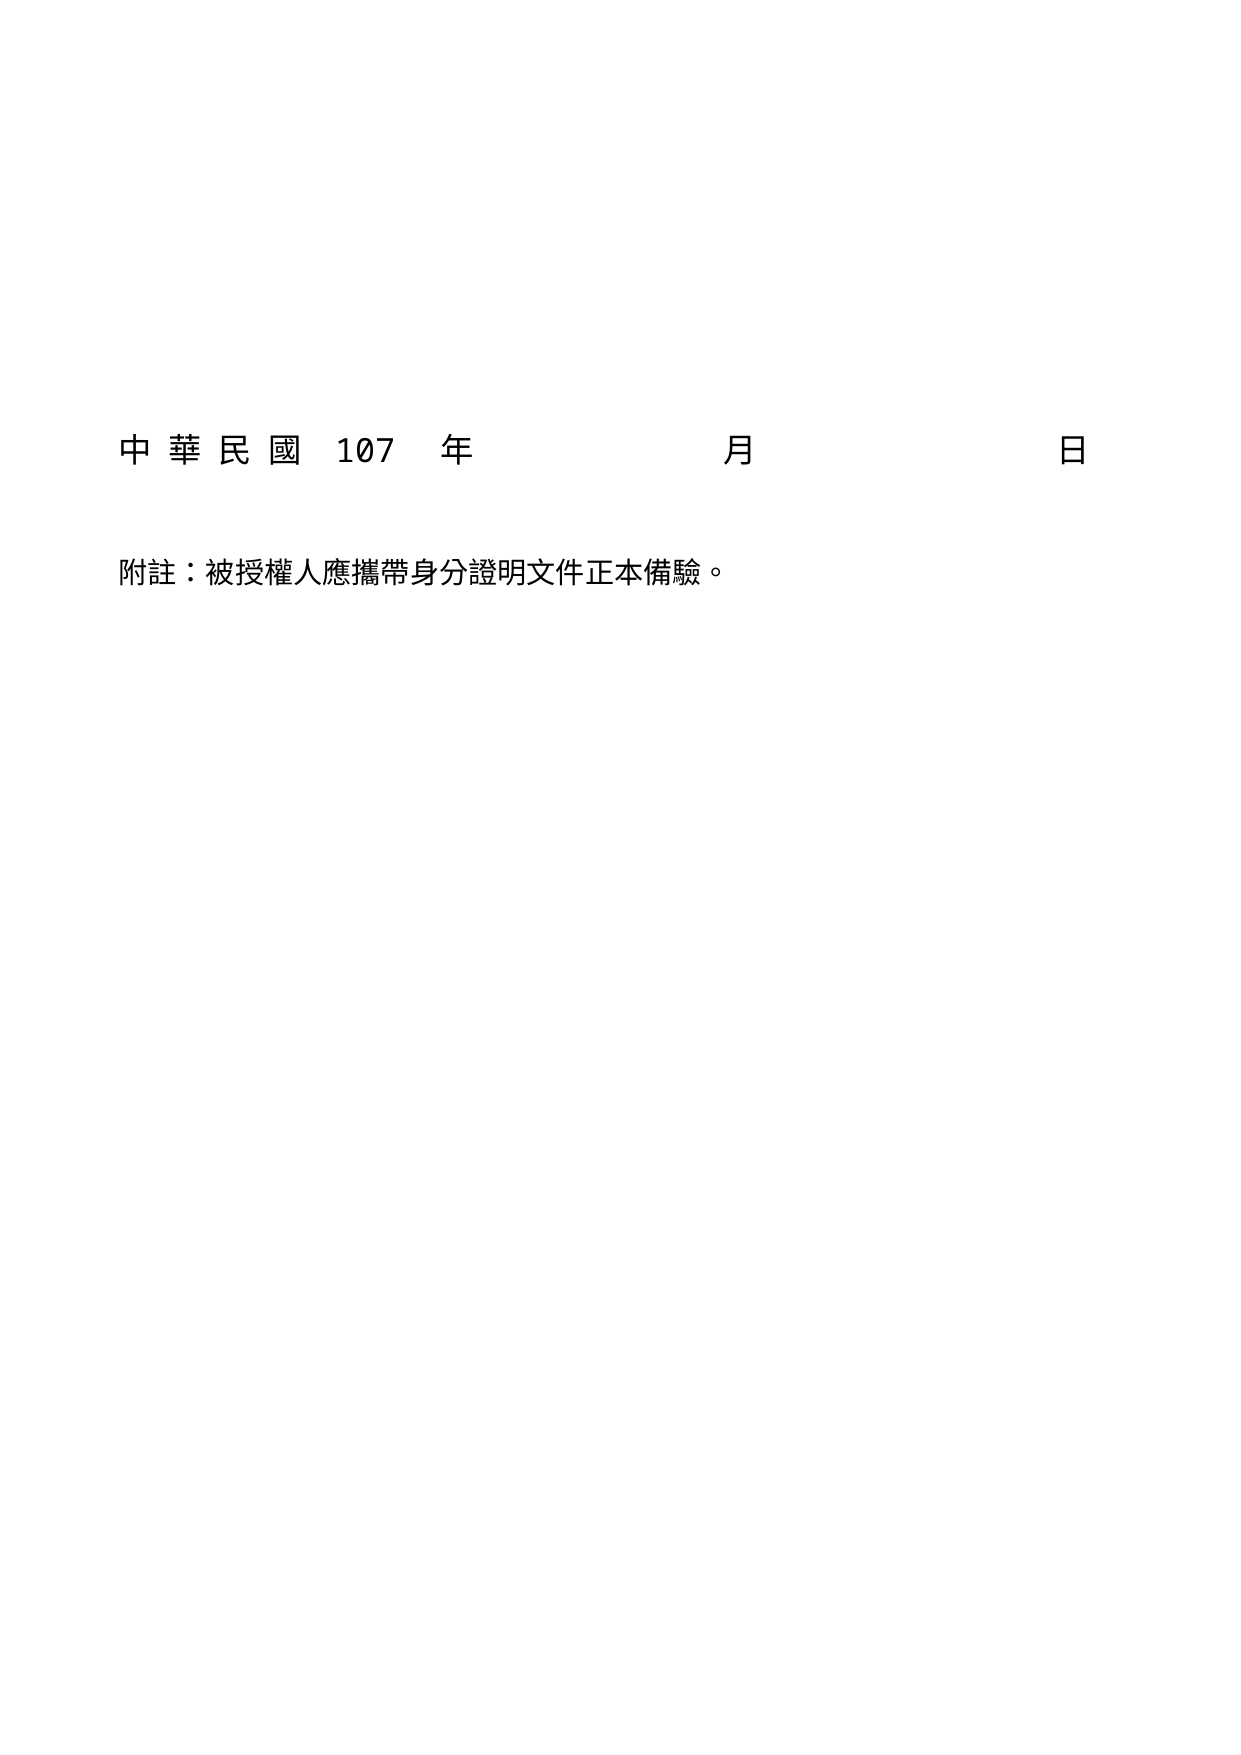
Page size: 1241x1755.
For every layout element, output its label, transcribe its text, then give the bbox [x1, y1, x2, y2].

text 附註：被授權人應攜帶身分證明文件正本備驗。 [118, 529, 1122, 592]
text 中 華 民 國 107 年 月 日 [118, 404, 1122, 467]
